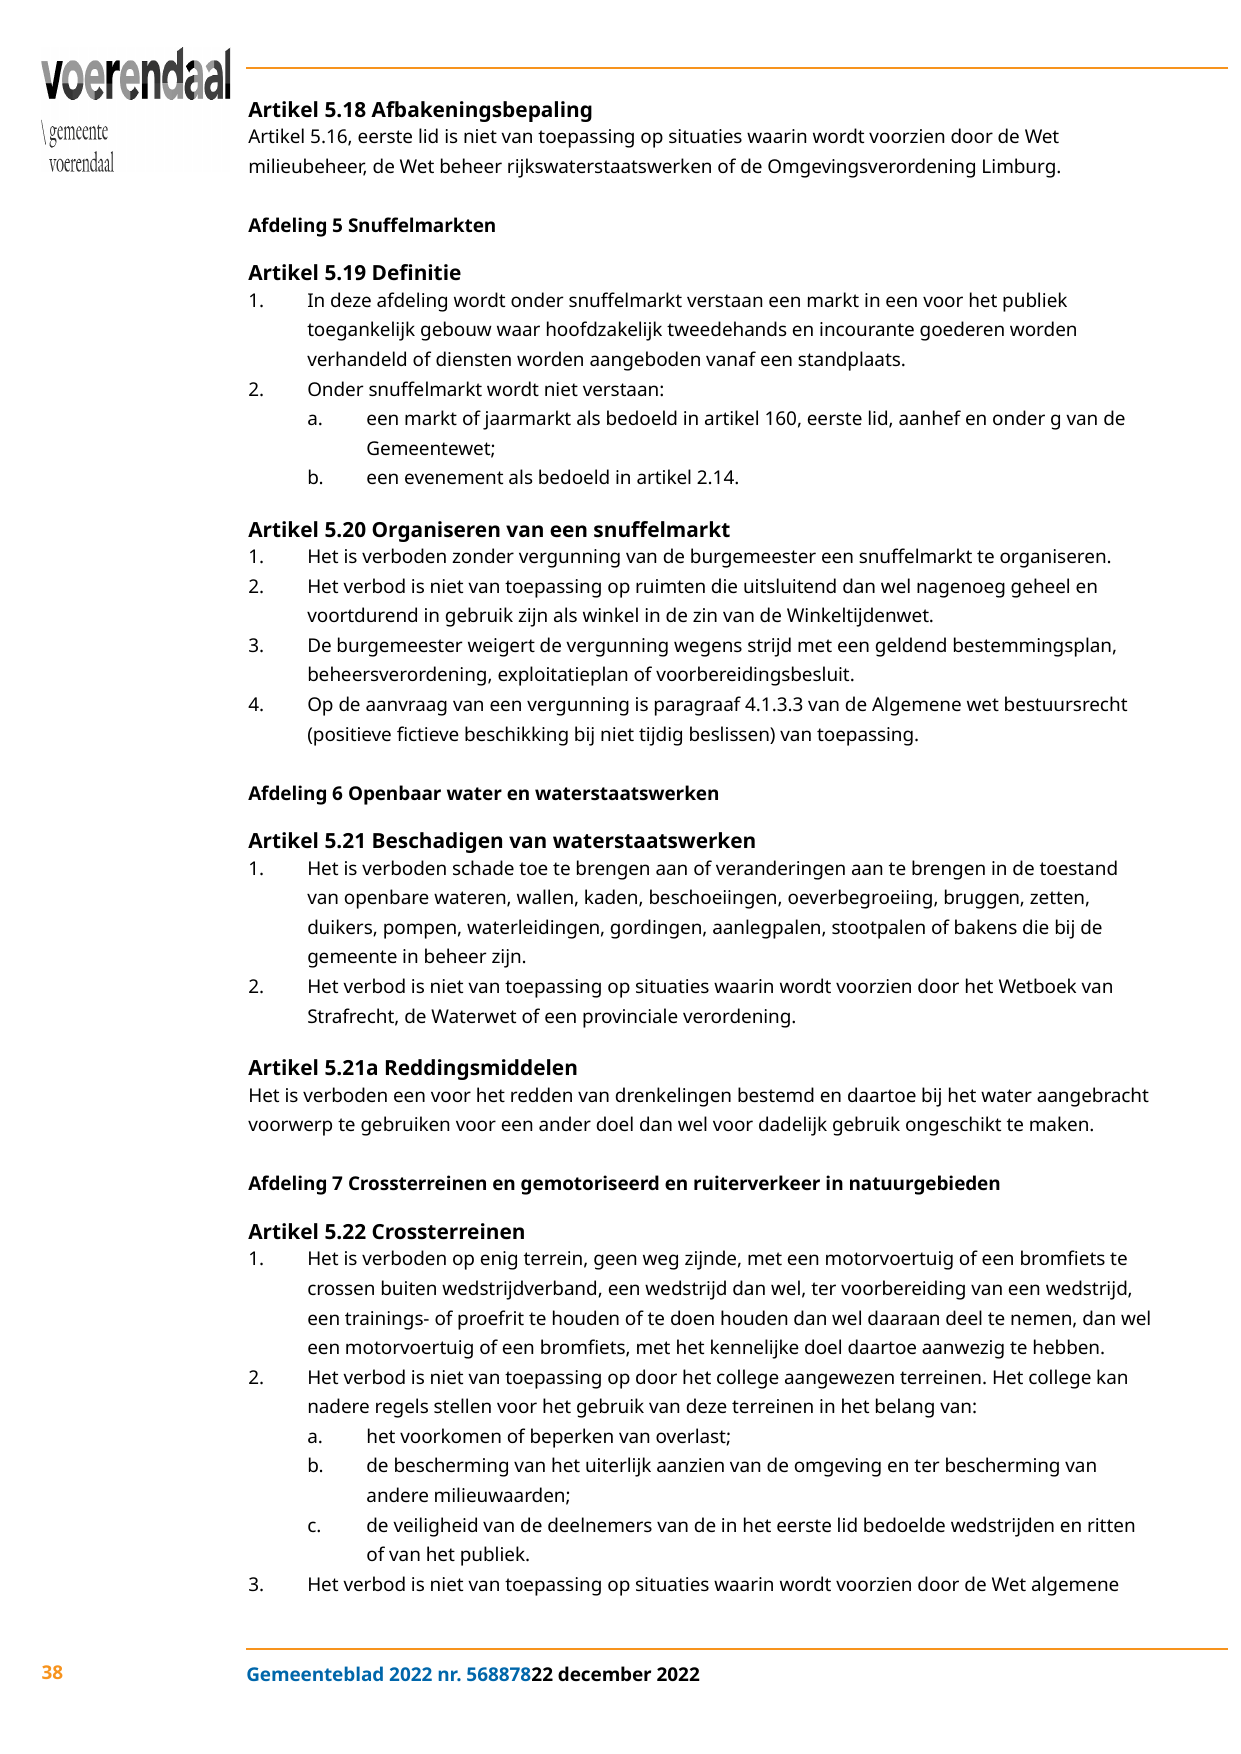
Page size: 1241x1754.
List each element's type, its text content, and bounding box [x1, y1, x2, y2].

text Afdeling 5 Snuffelmarkten [248, 212, 1152, 238]
list Het verbod is niet van toepassing op situaties waarin wordt voorzien door de Wet algemene [248, 1571, 1152, 1597]
text Artikel 5.19 Definitie [248, 258, 1152, 287]
list de veiligheid van de deelnemers van de in het eerste lid bedoelde wedstrijden en ritten of van het publiek. [307, 1512, 1152, 1567]
list Het verbod is niet van toepassing op situaties waarin wordt voorzien door het Wetboek van Strafrecht, de Waterwet of een provinciale verordening. [248, 973, 1152, 1029]
list een evenement als bedoeld in artikel 2.14. [307, 464, 1152, 490]
list In deze afdeling wordt onder snuffelmarkt verstaan een markt in een voor het publiek toegankelijk gebouw waar hoofdzakelijk tweedehands en incourante goederen worden verhandeld of diensten worden aangeboden vanaf een standplaats. [248, 287, 1152, 372]
list de bescherming van het uiterlijk aanzien van de omgeving en ter bescherming van andere milieuwaarden; [307, 1453, 1152, 1508]
list het voorkomen of beperken van overlast; [307, 1423, 1152, 1449]
list Onder snuffelmarkt wordt niet verstaan: [248, 376, 1152, 401]
list Het is verboden op enig terrein, geen weg zijnde, met een motorvoertuig of een bromfiets te crossen buiten wedstrijdverband, een wedstrijd dan wel, ter voorbereiding van een wedstrijd, een trainings- of proefrit te houden of te doen houden dan wel daaraan deel te nemen, dan wel een motorvoertuig of een bromfiets, met het kennelijke doel daartoe aanwezig te hebben. [248, 1246, 1152, 1360]
text Artikel 5.18 Afbakeningsbepaling [248, 95, 1152, 123]
list een markt of jaarmarkt als bedoeld in artikel 160, eerste lid, aanhef en onder g van de Gemeentewet; [307, 405, 1152, 461]
text Afdeling 6 Openbaar water en waterstaatswerken [248, 780, 1152, 806]
list Het is verboden zonder vergunning van de burgemeester een snuffelmarkt te organiseren. [248, 543, 1152, 569]
text Artikel 5.20 Organiseren van een snuffelmarkt [248, 515, 1152, 543]
list Op de aanvraag van een vergunning is paragraaf 4.1.3.3 van de Algemene wet bestuursrecht (positieve fictieve beschikking bij niet tijdig beslissen) van toepassing. [248, 691, 1152, 747]
list Het verbod is niet van toepassing op ruimten die uitsluitend dan wel nagenoeg geheel en voortdurend in gebruik zijn als winkel in de zin van de Winkeltijdenwet. [248, 573, 1152, 628]
text Artikel 5.16, eerste lid is niet van toepassing op situaties waarin wordt voorzien door de Wet milieubeheer, de Wet beheer rijkswaterstaatswerken of de Omgevingsverordening Limburg. [248, 123, 1152, 178]
text Afdeling 7 Crossterreinen en gemotoriseerd en ruiterverkeer in natuurgebieden [248, 1171, 1152, 1196]
list Het verbod is niet van toepassing op door het college aangewezen terreinen. Het college kan nadere regels stellen voor het gebruik van deze terreinen in het belang van: [248, 1364, 1152, 1419]
list Het is verboden schade toe te brengen aan of veranderingen aan te brengen in de toestand van openbare wateren, wallen, kaden, beschoeiingen, oeverbegroeiing, bruggen, zetten, duikers, pompen, waterleidingen, gordingen, aanlegpalen, stootpalen of bakens die bij de gemeente in beheer zijn. [248, 855, 1152, 969]
text Het is verboden een voor het redden van drenkelingen bestemd en daartoe bij het water aangebracht voorwerp te gebruiken voor een ander doel dan wel voor dadelijk gebruik ongeschikt te maken. [248, 1082, 1152, 1137]
text Artikel 5.22 Crossterreinen [248, 1217, 1152, 1246]
list De burgemeester weigert de vergunning wegens strijd met een geldend bestemmingsplan, beheersverordening, exploitatieplan of voorbereidingsbesluit. [248, 632, 1152, 687]
picture [41, 47, 231, 172]
text Artikel 5.21a Reddingsmiddelen [248, 1053, 1152, 1082]
text Artikel 5.21 Beschadigen van waterstaatswerken [248, 827, 1152, 855]
